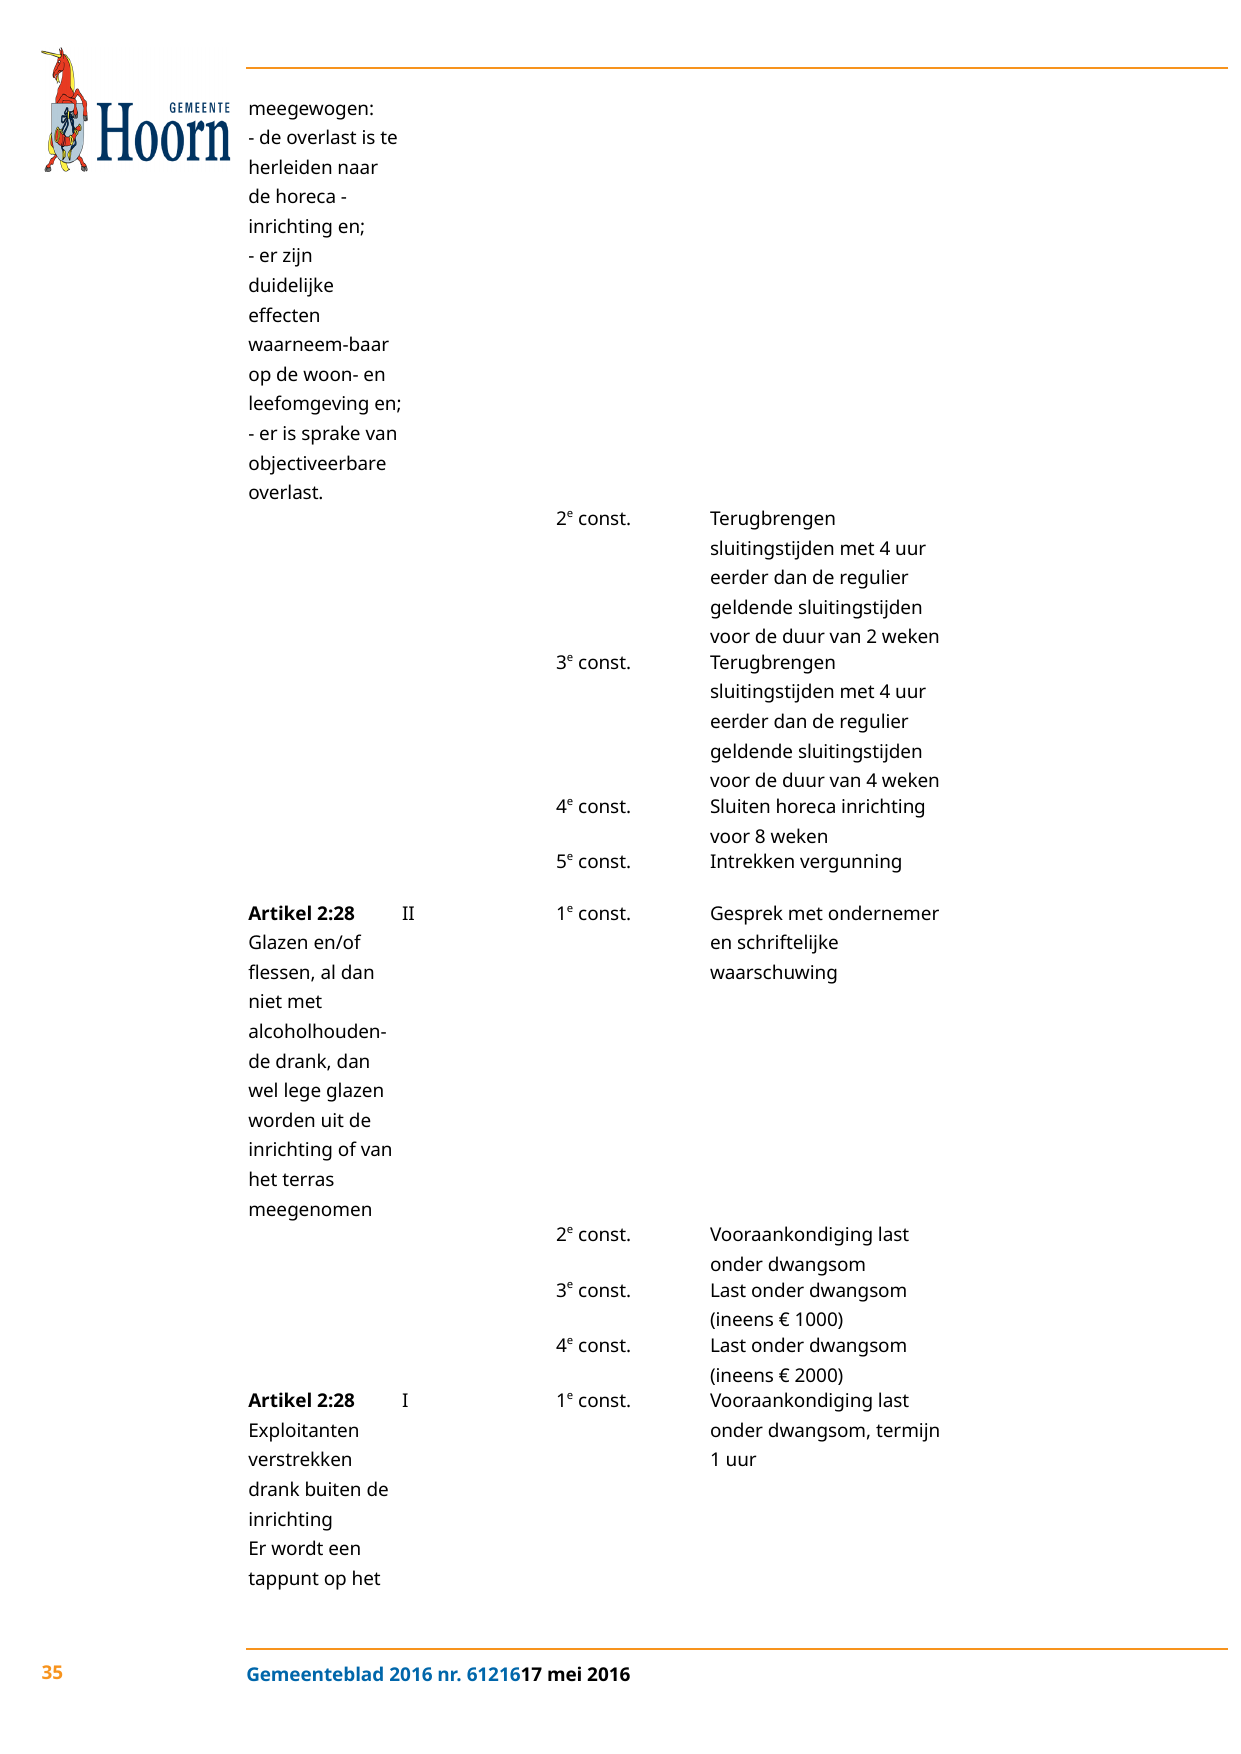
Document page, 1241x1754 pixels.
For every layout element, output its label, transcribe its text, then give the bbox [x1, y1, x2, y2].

table_cell [248, 793, 402, 848]
table_cell [944, 900, 1152, 1222]
table_cell Artikel 2:28 Exploitanten verstrekken drank buiten de inrichting Er wordt een tappunt op het [248, 1388, 402, 1591]
table_cell [402, 505, 556, 649]
table_cell [248, 649, 402, 793]
table_cell [248, 1222, 402, 1277]
table_cell [944, 874, 1152, 900]
table_cell [402, 1277, 556, 1332]
table_cell [944, 1222, 1152, 1277]
table_cell [944, 849, 1152, 874]
table_cell [944, 1332, 1152, 1387]
table_cell [556, 874, 710, 900]
table_cell I [402, 1388, 556, 1591]
table_cell [402, 95, 556, 505]
table_cell Last onder dwangsom (ineens € 1000) [710, 1277, 944, 1332]
table_cell II [402, 900, 556, 1222]
table_cell 1e const. [556, 900, 710, 1222]
table_cell 2e const. [556, 505, 710, 649]
table_cell Last onder dwangsom (ineens € 2000) [710, 1332, 944, 1387]
table_cell Gesprek met ondernemer en schriftelijke waarschuwing [710, 900, 944, 1222]
table_cell 2e const. [556, 1222, 710, 1277]
table_cell [944, 1277, 1152, 1332]
table_cell 3e const. [556, 1277, 710, 1332]
table_cell [248, 849, 402, 874]
table_cell 1e const. [556, 1388, 710, 1591]
table_cell 4e const. [556, 793, 710, 848]
table_cell 3e const. [556, 649, 710, 793]
table_cell Terugbrengen sluitingstijden met 4 uur eerder dan de regulier geldende sluitingstijden voor de duur van 2 weken [710, 505, 944, 649]
table_cell Vooraankondiging last onder dwangsom [710, 1222, 944, 1277]
table_cell [248, 1277, 402, 1332]
table_cell [944, 1388, 1152, 1591]
table_cell Intrekken vergunning [710, 849, 944, 874]
table_cell [710, 874, 944, 900]
table_cell [402, 1332, 556, 1387]
table_cell [402, 793, 556, 848]
table_cell [248, 874, 402, 900]
table_cell Sluiten horeca inrichting voor 8 weken [710, 793, 944, 848]
picture [41, 47, 231, 172]
table_cell [402, 649, 556, 793]
table_cell Vooraankondiging last onder dwangsom, termijn 1 uur [710, 1388, 944, 1591]
table_cell 5e const. [556, 849, 710, 874]
table_cell Artikel 2:28 Glazen en/of flessen, al dan niet met alcoholhouden-de drank, dan wel lege glazen worden uit de inrichting of van het terras meegenomen [248, 900, 402, 1222]
table_cell meegewogen: - de overlast is te herleiden naar de horeca -inrichting en; - er zijn duidelijke effecten waarneem-baar op de woon- en leefomgeving en; - er is sprake van objectiveerbare overlast. [248, 95, 402, 505]
table_cell 4e const. [556, 1332, 710, 1387]
table_cell [402, 849, 556, 874]
table_cell [944, 505, 1152, 649]
table_cell [402, 1222, 556, 1277]
table_cell [248, 1332, 402, 1387]
table_cell [402, 874, 556, 900]
table_cell [710, 95, 944, 505]
table_cell [944, 95, 1152, 505]
table_cell [944, 649, 1152, 793]
table_cell [248, 505, 402, 649]
table_cell [556, 95, 710, 505]
table_cell [944, 793, 1152, 848]
table_cell Terugbrengen sluitingstijden met 4 uur eerder dan de regulier geldende sluitingstijden voor de duur van 4 weken [710, 649, 944, 793]
